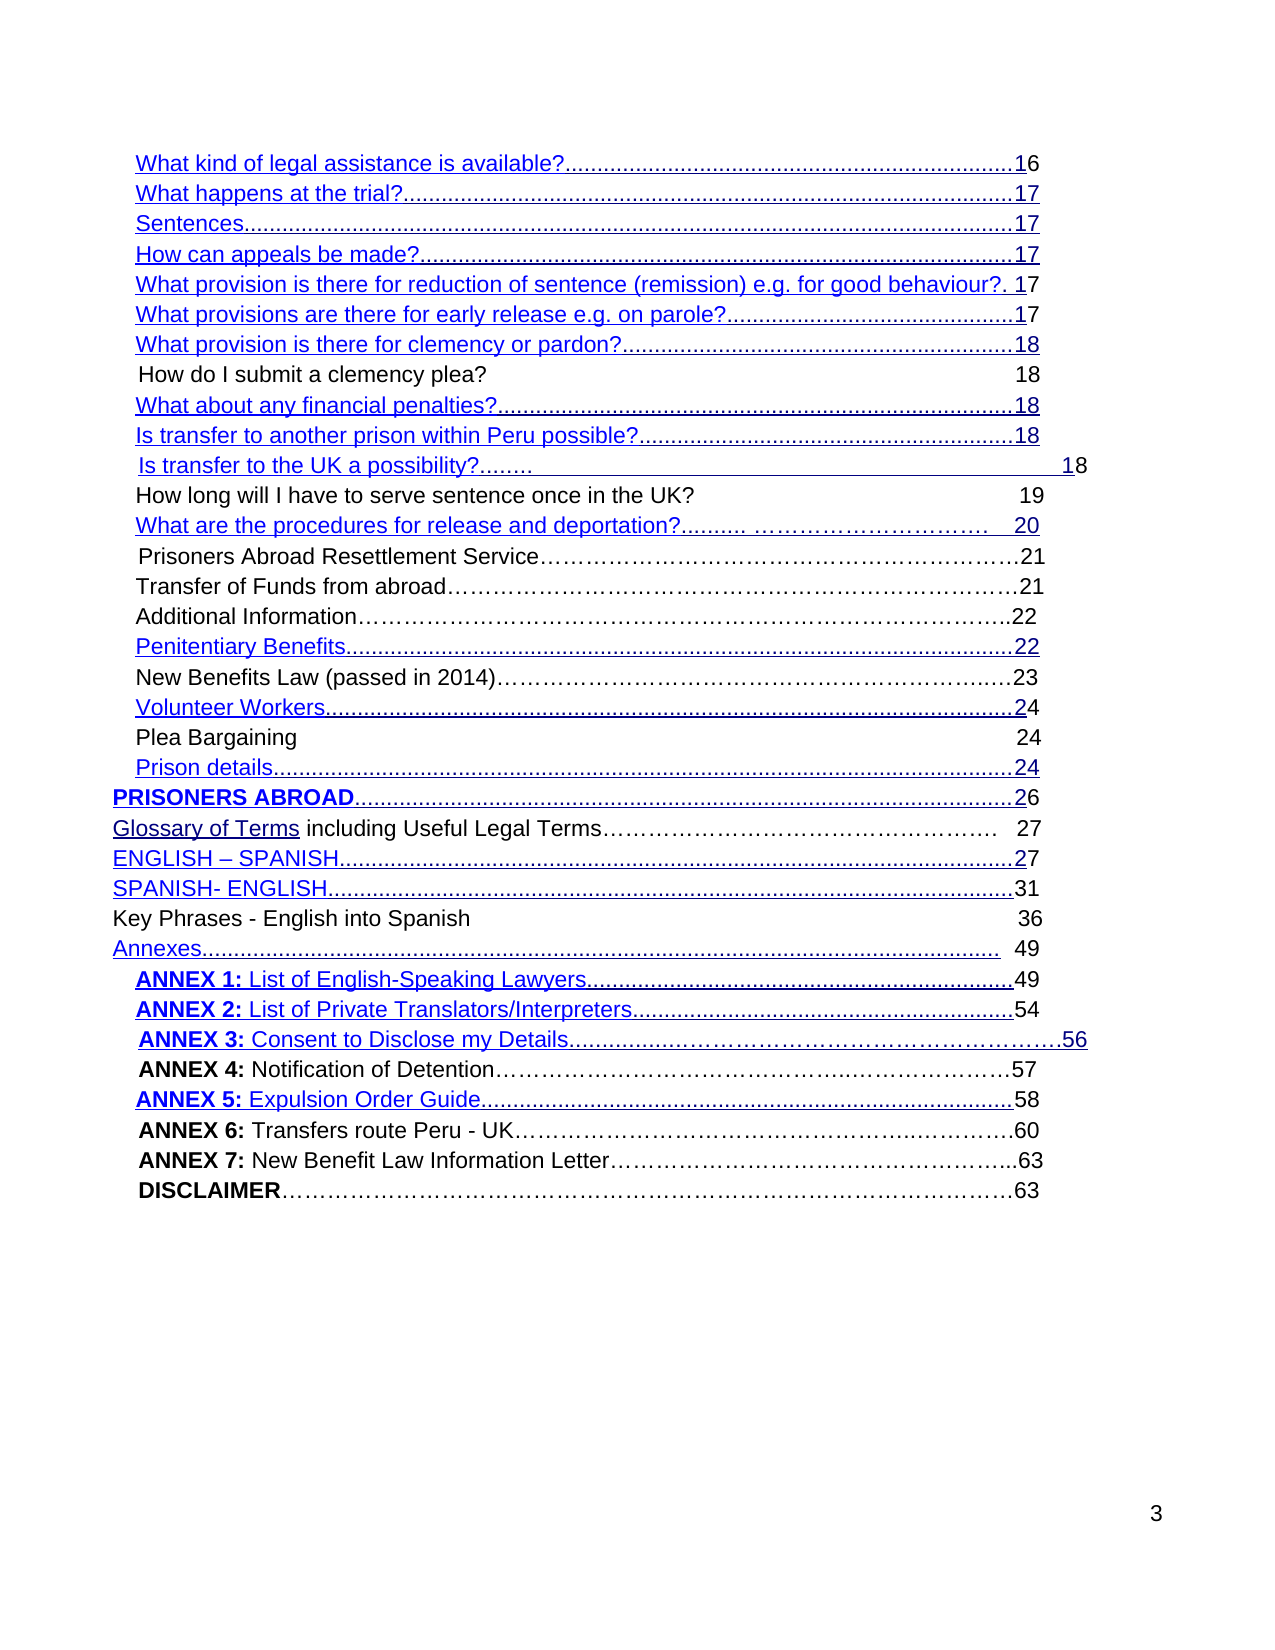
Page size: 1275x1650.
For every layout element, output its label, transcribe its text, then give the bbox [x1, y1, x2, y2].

text What provision is there for clemency or pardon? 18 [135, 331, 1162, 358]
text What are the procedures for release and deportation? …………………………. 20 [135, 512, 1162, 539]
text What happens at the trial? 17 [135, 180, 1162, 207]
text New Benefits Law (passed in 2014)………………………………………………………..…23 [135, 663, 1162, 690]
text Prisoners Abroad Resettlement Service………………………………………………………21 [112, 543, 1162, 569]
text What kind of legal assistance is available? 16 [135, 150, 1162, 176]
text Volunteer Workers 24 [135, 694, 1162, 720]
text ANNEX 4: Notification of Detention………………………………………..…………………57 [112, 1056, 1162, 1083]
text What provision is there for reduction of sentence (remission) e.g. for good behaviour? 17 [135, 271, 1162, 297]
text Transfer of Funds from abroad…………………………………………………………………21 [135, 573, 1162, 599]
text How can appeals be made? 17 [135, 241, 1162, 267]
text Penitentiary Benefits 22 [135, 633, 1162, 660]
text What about any financial penalties? 18 [135, 392, 1162, 418]
text What provisions are there for early release e.g. on parole? 17 [135, 301, 1162, 327]
text ANNEX 5: Expulsion Order Guide 58 [135, 1086, 1162, 1113]
text ANNEX 3: Consent to Disclose my Details ………………………………………….56 [112, 1026, 1162, 1052]
text Prison details 24 [135, 754, 1162, 781]
text Glossary of Terms including Useful Legal Terms……………………………………………. 27 [112, 814, 1162, 841]
text Is transfer to another prison within Peru possible? 18 [135, 422, 1162, 448]
text ENGLISH – SPANISH 27 [112, 845, 1162, 871]
text How do I submit a clemency plea? 18 [112, 361, 1162, 388]
text ANNEX 2: List of Private Translators/Interpreters 54 [135, 996, 1162, 1022]
text SPANISH- ENGLISH 31 [112, 875, 1162, 901]
text Is transfer to the UK a possibility? 18 [112, 452, 1162, 478]
text DISCLAIMER……………………………………………………………………………………63 [112, 1177, 1162, 1203]
text How long will I have to serve sentence once in the UK? 19 [135, 482, 1162, 509]
text PRISONERS ABROAD 26 [112, 784, 1162, 811]
text Additional Information…………………………………………………………………………..22 [135, 603, 1162, 629]
text ANNEX 1: List of English-Speaking Lawyers 49 [135, 966, 1162, 992]
text ANNEX 6: Transfers route Peru - UK……………………………………………..………….60 [112, 1117, 1162, 1143]
text Sentences 17 [135, 210, 1162, 237]
text Plea Bargaining 24 [135, 724, 1162, 750]
text Key Phrases - English into Spanish 36 [112, 905, 1162, 932]
text ANNEX 7: New Benefit Law Information Letter……………………………………………...63 [112, 1147, 1162, 1173]
text Annexes 49 [112, 935, 1162, 962]
